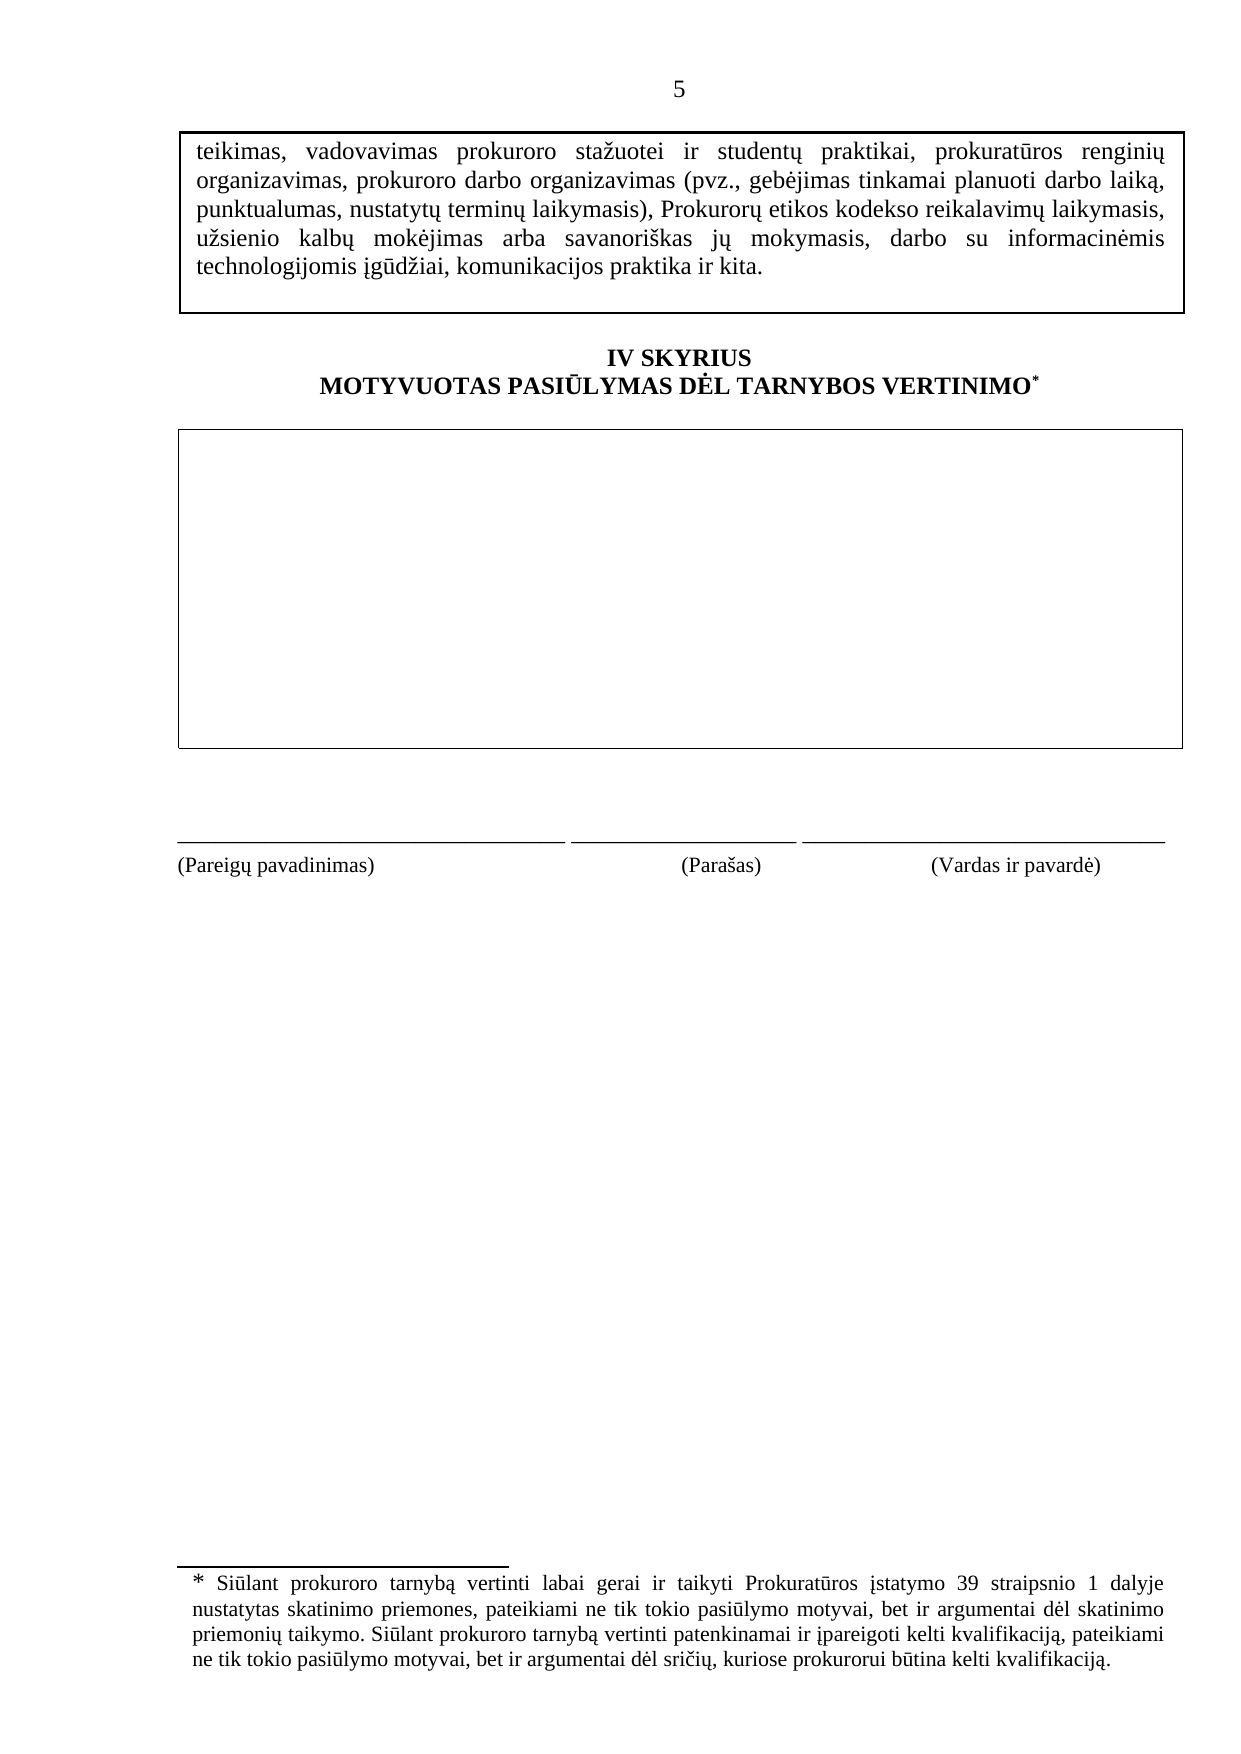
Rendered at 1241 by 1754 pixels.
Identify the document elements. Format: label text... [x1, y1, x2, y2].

text (Pareigų pavadinimas) (Parašas) (Vardas ir pavardė) [177, 852, 1181, 877]
text Siūlant prokuroro tarnybą vertinti labai gerai ir taikyti Prokuratūros įstatymo 39 straipsnio 1 dalyje nustatytas skatinimo priemones, pateikiami ne tik tokio pasiūlymo motyvai, bet ir argumentai dėl skatinimo priemonių taikymo. Siūlant prokuroro tarnybą vertinti patenkinamai ir įpareigoti kelti kvalifikaciją, pateikiami ne tik tokio pasiūlymo motyvai, bet ir argumentai dėl sričių, kuriose prokurorui būtina kelti kvalifikaciją. [192, 1567, 1165, 1671]
table_header teikimas, vadovavimas prokuroro stažuotei ir studentų praktikai, prokuratūros renginių organizavimas, prokuroro darbo organizavimas (pvz., gebėjimas tinkamai planuoti darbo laiką, punktualumas, nustatytų terminų laikymasis), Prokurorų etikos kodekso reikalavimų laikymasis, užsienio kalbų mokėjimas arba savanoriškas jų mokymasis, darbo su informacinėmis technologijomis įgūdžiai, komunikacijos praktika ir kita. [181, 134, 1183, 312]
text MOTYVUOTAS PASIŪLYMAS DĖL TARNYBOS VERTINIMO [177, 371, 1181, 400]
text _______________________________ __________________ _____________________________ [177, 817, 1181, 846]
table_header [179, 430, 1182, 748]
text IV SKYRIUS [177, 343, 1181, 371]
